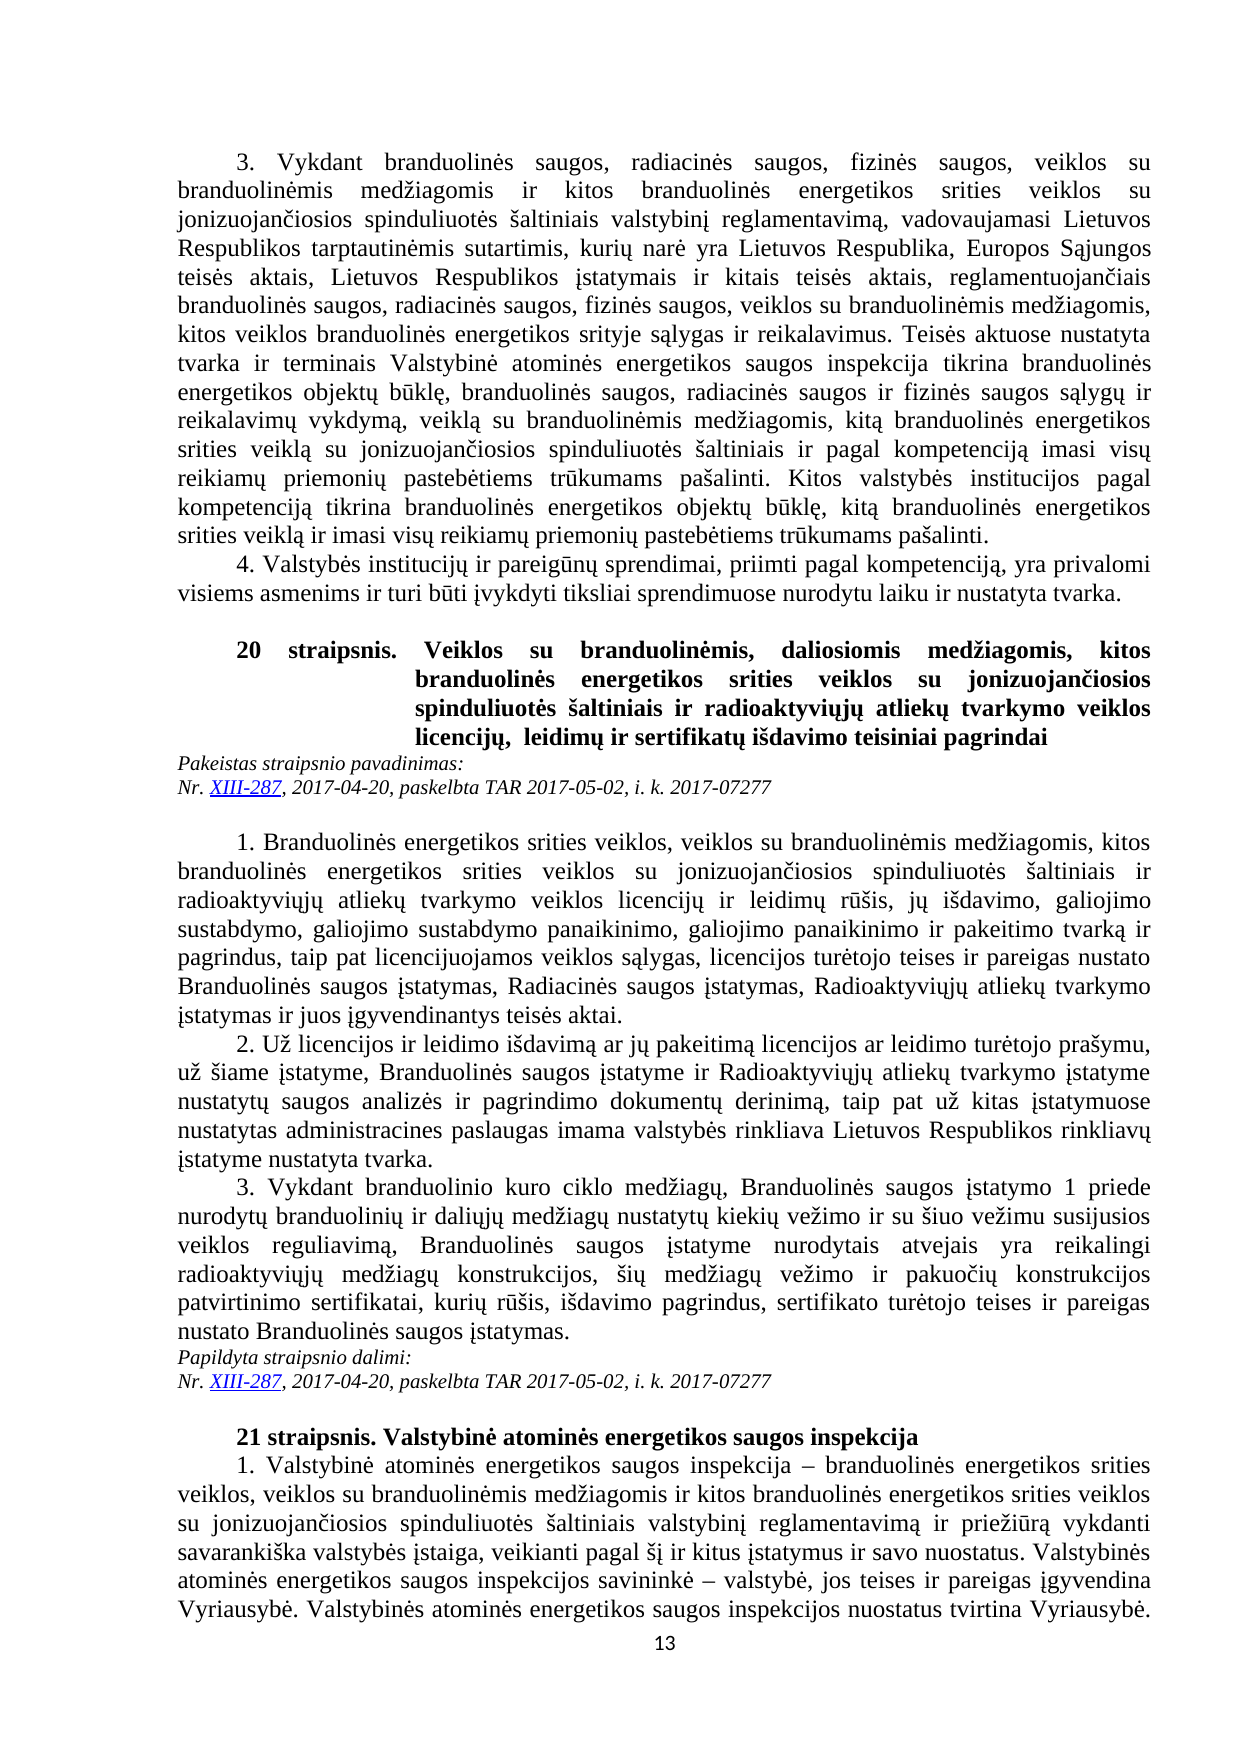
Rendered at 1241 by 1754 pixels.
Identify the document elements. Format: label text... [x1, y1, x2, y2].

text 1. Valstybinė atominės energetikos saugos inspekcija – branduolinės energetikos srities veiklos, veiklos su branduolinėmis medžiagomis ir kitos branduolinės energetikos srities veiklos su jonizuojančiosios spinduliuotės šaltiniais valstybinį reglamentavimą ir priežiūrą vykdanti savarankiška valstybės įstaiga, veikianti pagal šį ir kitus įstatymus ir savo nuostatus. Valstybinės atominės energetikos saugos inspekcijos savininkė – valstybė, jos teises ir pareigas įgyvendina Vyriausybė. Valstybinės atominės energetikos saugos inspekcijos nuostatus tvirtina Vyriausybė. [177, 1451, 1152, 1623]
text Pakeistas straipsnio pavadinimas: [177, 751, 1152, 775]
text 2. Už licencijos ir leidimo išdavimą ar jų pakeitimą licencijos ar leidimo turėtojo prašymu, už šiame įstatyme, Branduolinės saugos įstatyme ir Radioaktyviųjų atliekų tvarkymo įstatyme nustatytų saugos analizės ir pagrindimo dokumentų derinimą, taip pat už kitas įstatymuose nustatytas administracines paslaugas imama valstybės rinkliava Lietuvos Respublikos rinkliavų įstatyme nustatyta tvarka. [177, 1029, 1152, 1172]
text 3. Vykdant branduolinio kuro ciklo medžiagų, Branduolinės saugos įstatymo 1 priede nurodytų branduolinių ir daliųjų medžiagų nustatytų kiekių vežimo ir su šiuo vežimu susijusios veiklos reguliavimą, Branduolinės saugos įstatyme nurodytais atvejais yra reikalingi radioaktyviųjų medžiagų konstrukcijos, šių medžiagų vežimo ir pakuočių konstrukcijos patvirtinimo sertifikatai, kurių rūšis, išdavimo pagrindus, sertifikato turėtojo teises ir pareigas nustato Branduolinės saugos įstatymas. [177, 1172, 1152, 1345]
text 21 straipsnis. Valstybinė atominės energetikos saugos inspekcija [177, 1422, 1152, 1451]
text 4. Valstybės institucijų ir pareigūnų sprendimai, priimti pagal kompetenciją, yra privalomi visiems asmenims ir turi būti įvykdyti tiksliai sprendimuose nurodytu laiku ir nustatyta tvarka. [177, 549, 1152, 607]
text Papildyta straipsnio dalimi: [177, 1345, 1152, 1369]
text Nr. XIII-287, 2017-04-20, paskelbta TAR 2017-05-02, i. k. 2017-07277 [177, 775, 1152, 799]
text 3. Vykdant branduolinės saugos, radiacinės saugos, fizinės saugos, veiklos su branduolinėmis medžiagomis ir kitos branduolinės energetikos srities veiklos su jonizuojančiosios spinduliuotės šaltiniais valstybinį reglamentavimą, vadovaujamasi Lietuvos Respublikos tarptautinėmis sutartimis, kurių narė yra Lietuvos Respublika, Europos Sąjungos teisės aktais, Lietuvos Respublikos įstatymais ir kitais teisės aktais, reglamentuojančiais branduolinės saugos, radiacinės saugos, fizinės saugos, veiklos su branduolinėmis medžiagomis, kitos veiklos branduolinės energetikos srityje sąlygas ir reikalavimus. Teisės aktuose nustatyta tvarka ir terminais Valstybinė atominės energetikos saugos inspekcija tikrina branduolinės energetikos objektų būklę, branduolinės saugos, radiacinės saugos ir fizinės saugos sąlygų ir reikalavimų vykdymą, veiklą su branduolinėmis medžiagomis, kitą branduolinės energetikos srities veiklą su jonizuojančiosios spinduliuotės šaltiniais ir pagal kompetenciją imasi visų reikiamų priemonių pastebėtiems trūkumams pašalinti. Kitos valstybės institucijos pagal kompetenciją tikrina branduolinės energetikos objektų būklę, kitą branduolinės energetikos srities veiklą ir imasi visų reikiamų priemonių pastebėtiems trūkumams pašalinti. [177, 147, 1152, 549]
text Nr. XIII-287, 2017-04-20, paskelbta TAR 2017-05-02, i. k. 2017-07277 [177, 1369, 1152, 1393]
text 20 straipsnis. Veiklos su branduolinėmis, daliosiomis medžiagomis, kitos branduolinės energetikos srities veiklos su jonizuojančiosios spinduliuotės šaltiniais ir radioaktyviųjų atliekų tvarkymo veiklos licencijų, leidimų ir sertifikatų išdavimo teisiniai pagrindai [236, 636, 1152, 751]
text 1. Branduolinės energetikos srities veiklos, veiklos su branduolinėmis medžiagomis, kitos branduolinės energetikos srities veiklos su jonizuojančiosios spinduliuotės šaltiniais ir radioaktyviųjų atliekų tvarkymo veiklos licencijų ir leidimų rūšis, jų išdavimo, galiojimo sustabdymo, galiojimo sustabdymo panaikinimo, galiojimo panaikinimo ir pakeitimo tvarką ir pagrindus, taip pat licencijuojamos veiklos sąlygas, licencijos turėtojo teises ir pareigas nustato Branduolinės saugos įstatymas, Radiacinės saugos įstatymas, Radioaktyviųjų atliekų tvarkymo įstatymas ir juos įgyvendinantys teisės aktai. [177, 827, 1152, 1029]
